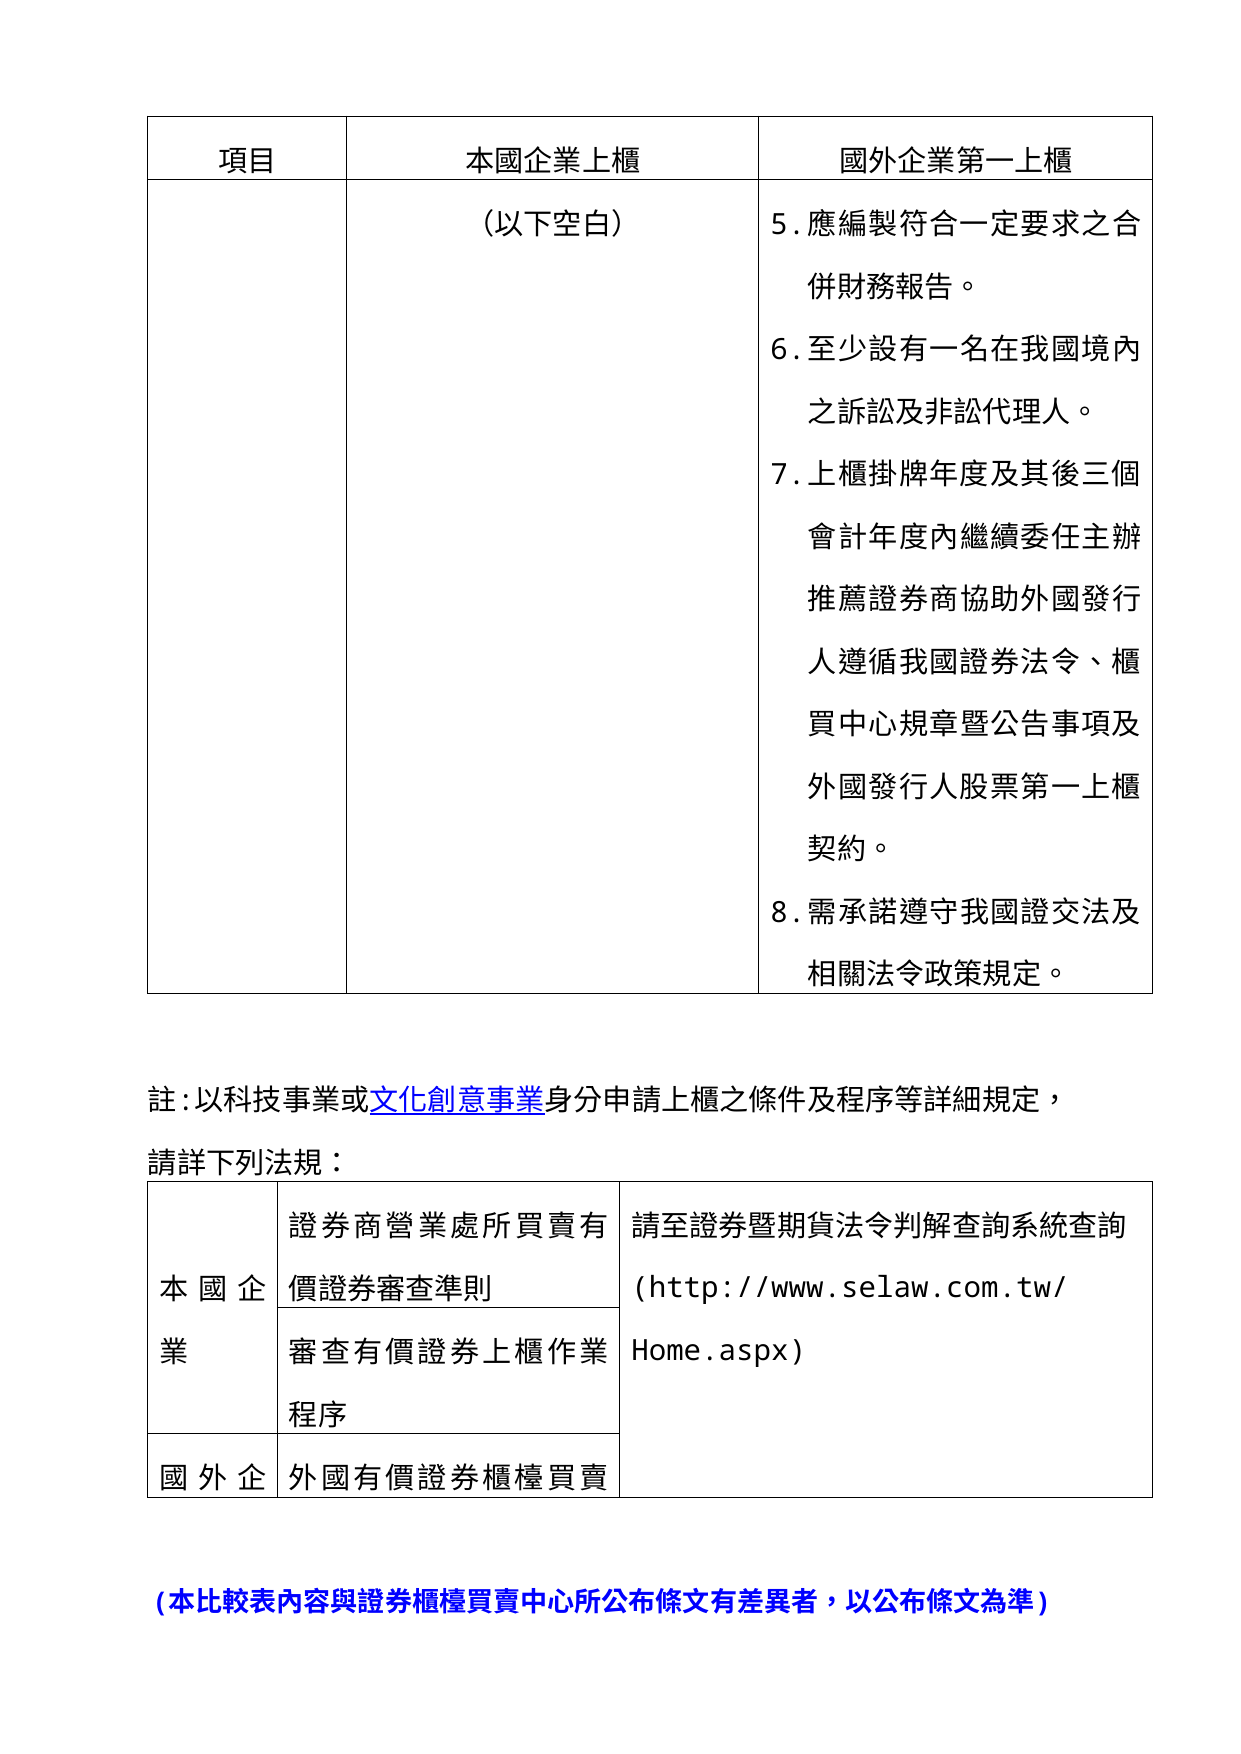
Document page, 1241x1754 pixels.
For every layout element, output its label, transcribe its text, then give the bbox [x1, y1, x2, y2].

table_header 請至證券暨期貨法令判解查詢系統查詢(http://www.selaw.com.tw/Home.aspx) [620, 1182, 1152, 1497]
table_header 本國企業 [148, 1182, 277, 1433]
table_header 國外企業第一上櫃 [759, 117, 1152, 179]
table_header 本國企業上櫃 [347, 117, 758, 179]
table_header 證券商營業處所買賣有價證券審查準則 [278, 1182, 619, 1307]
table_cell 國外企 [148, 1434, 277, 1497]
table_cell 外國有價證券櫃檯買賣 [278, 1434, 619, 1497]
table_cell 同左。 同左，但有排除條款。 同左 同左 應編製符合一定要求之合併財務報告。 至少設有一名在我國境內之訴訟及非訟代理人。 上櫃掛牌年度及其後三個會計年度內繼續委任主辦推薦證券商協助外國發行人遵循我國證券法令、櫃買中心規章暨公告事項及外國發行人股票第一上櫃契約。 需承諾遵守我國證交法及相關法令政策規定。 [759, 180, 1152, 993]
table_cell 審查有價證券上櫃作業程序 [278, 1308, 619, 1433]
table_header 項目 [148, 117, 346, 179]
text 註:以科技事業或文化創意事業身分申請上櫃之條件及程序等詳細規定，請詳下列法規： [148, 1056, 1092, 1181]
table_cell [148, 180, 346, 993]
table_cell （以下空白） [347, 180, 758, 993]
